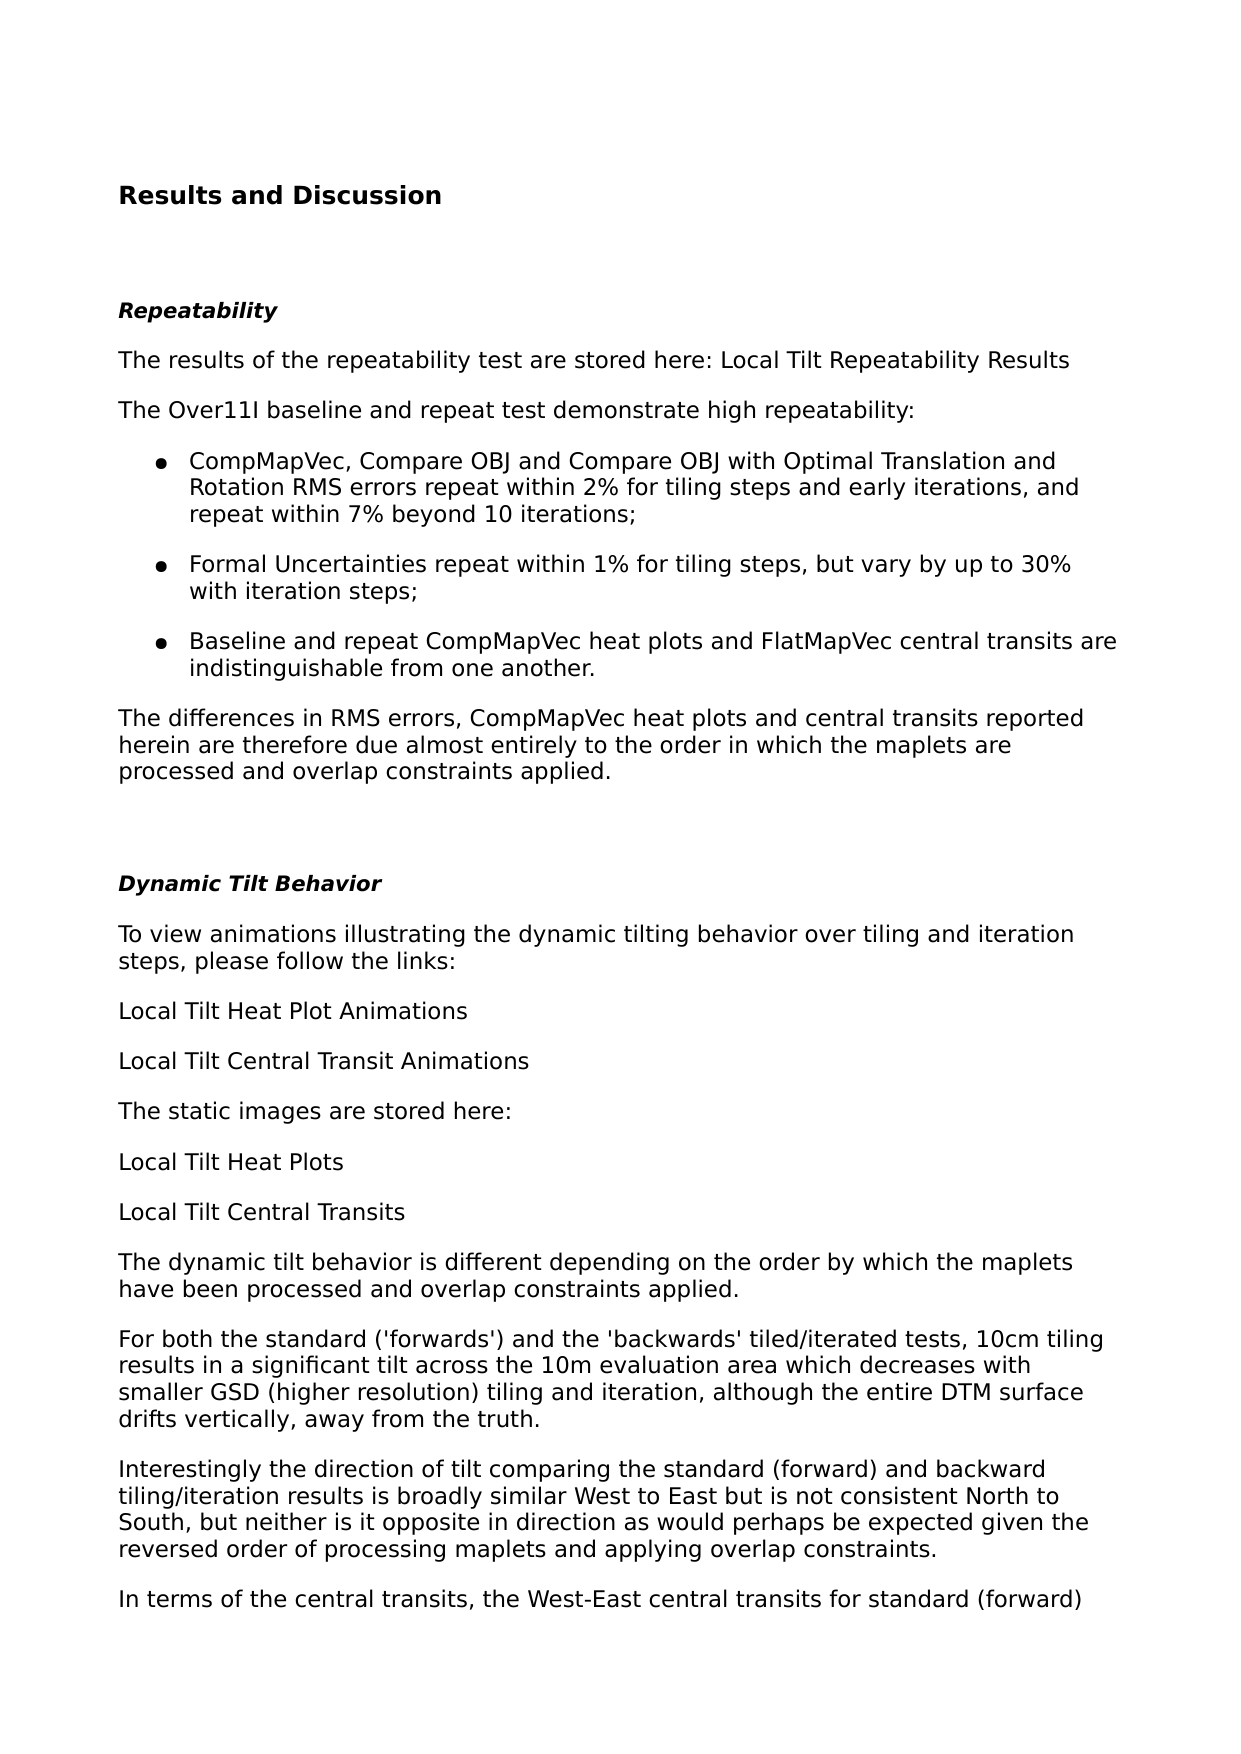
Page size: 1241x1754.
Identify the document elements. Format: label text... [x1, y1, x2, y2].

text To view animations illustrating the dynamic tilting behavior over tiling and iteration steps, please follow the links: [118, 921, 1122, 974]
subtitle Dynamic Tilt Behavior [118, 872, 1122, 897]
text The differences in RMS errors, CompMapVec heat plots and central transits reported herein are therefore due almost entirely to the order in which the maplets are processed and overlap constraints applied. [118, 705, 1122, 785]
text The dynamic tilt behavior is different depending on the order by which the maplets have been processed and overlap constraints applied. [118, 1249, 1122, 1302]
text The Over11I baseline and repeat test demonstrate high repeatability: [118, 398, 1122, 424]
text The results of the repeatability test are stored here: Local Tilt Repeatability Results [118, 347, 1122, 374]
text Interestingly the direction of tilt comparing the standard (forward) and backward tiling/iteration results is broadly similar West to East but is not consistent North to South, but neither is it opposite in direction as would perhaps be expected given the reversed order of processing maplets and applying overlap constraints. [118, 1456, 1122, 1563]
text Local Tilt Central Transits [118, 1199, 1122, 1226]
text The static images are stored here: [118, 1098, 1122, 1125]
text In terms of the central transits, the West-East central transits for standard (forward) [118, 1586, 1122, 1613]
text For both the standard ('forwards') and the 'backwards' tiled/iterated tests, 10cm tiling results in a significant tilt across the 10m evaluation area which decreases with smaller GSD (higher resolution) tiling and iteration, although the entire DTM surface drifts vertically, away from the truth. [118, 1326, 1122, 1433]
subtitle Results and Discussion [118, 182, 1122, 211]
list Formal Uncertainties repeat within 1% for tiling steps, but vary by up to 30% with iteration steps; [153, 551, 1122, 605]
list CompMapVec, Compare OBJ and Compare OBJ with Optimal Translation and Rotation RMS errors repeat within 2% for tiling steps and early iterations, and repeat within 7% beyond 10 iterations; [153, 448, 1122, 528]
text Local Tilt Heat Plots [118, 1149, 1122, 1175]
list Baseline and repeat CompMapVec heat plots and FlatMapVec central transits are indistinguishable from one another. [153, 628, 1122, 682]
text Local Tilt Central Transit Animations [118, 1048, 1122, 1075]
text Local Tilt Heat Plot Animations [118, 998, 1122, 1025]
subtitle Repeatability [118, 298, 1122, 323]
